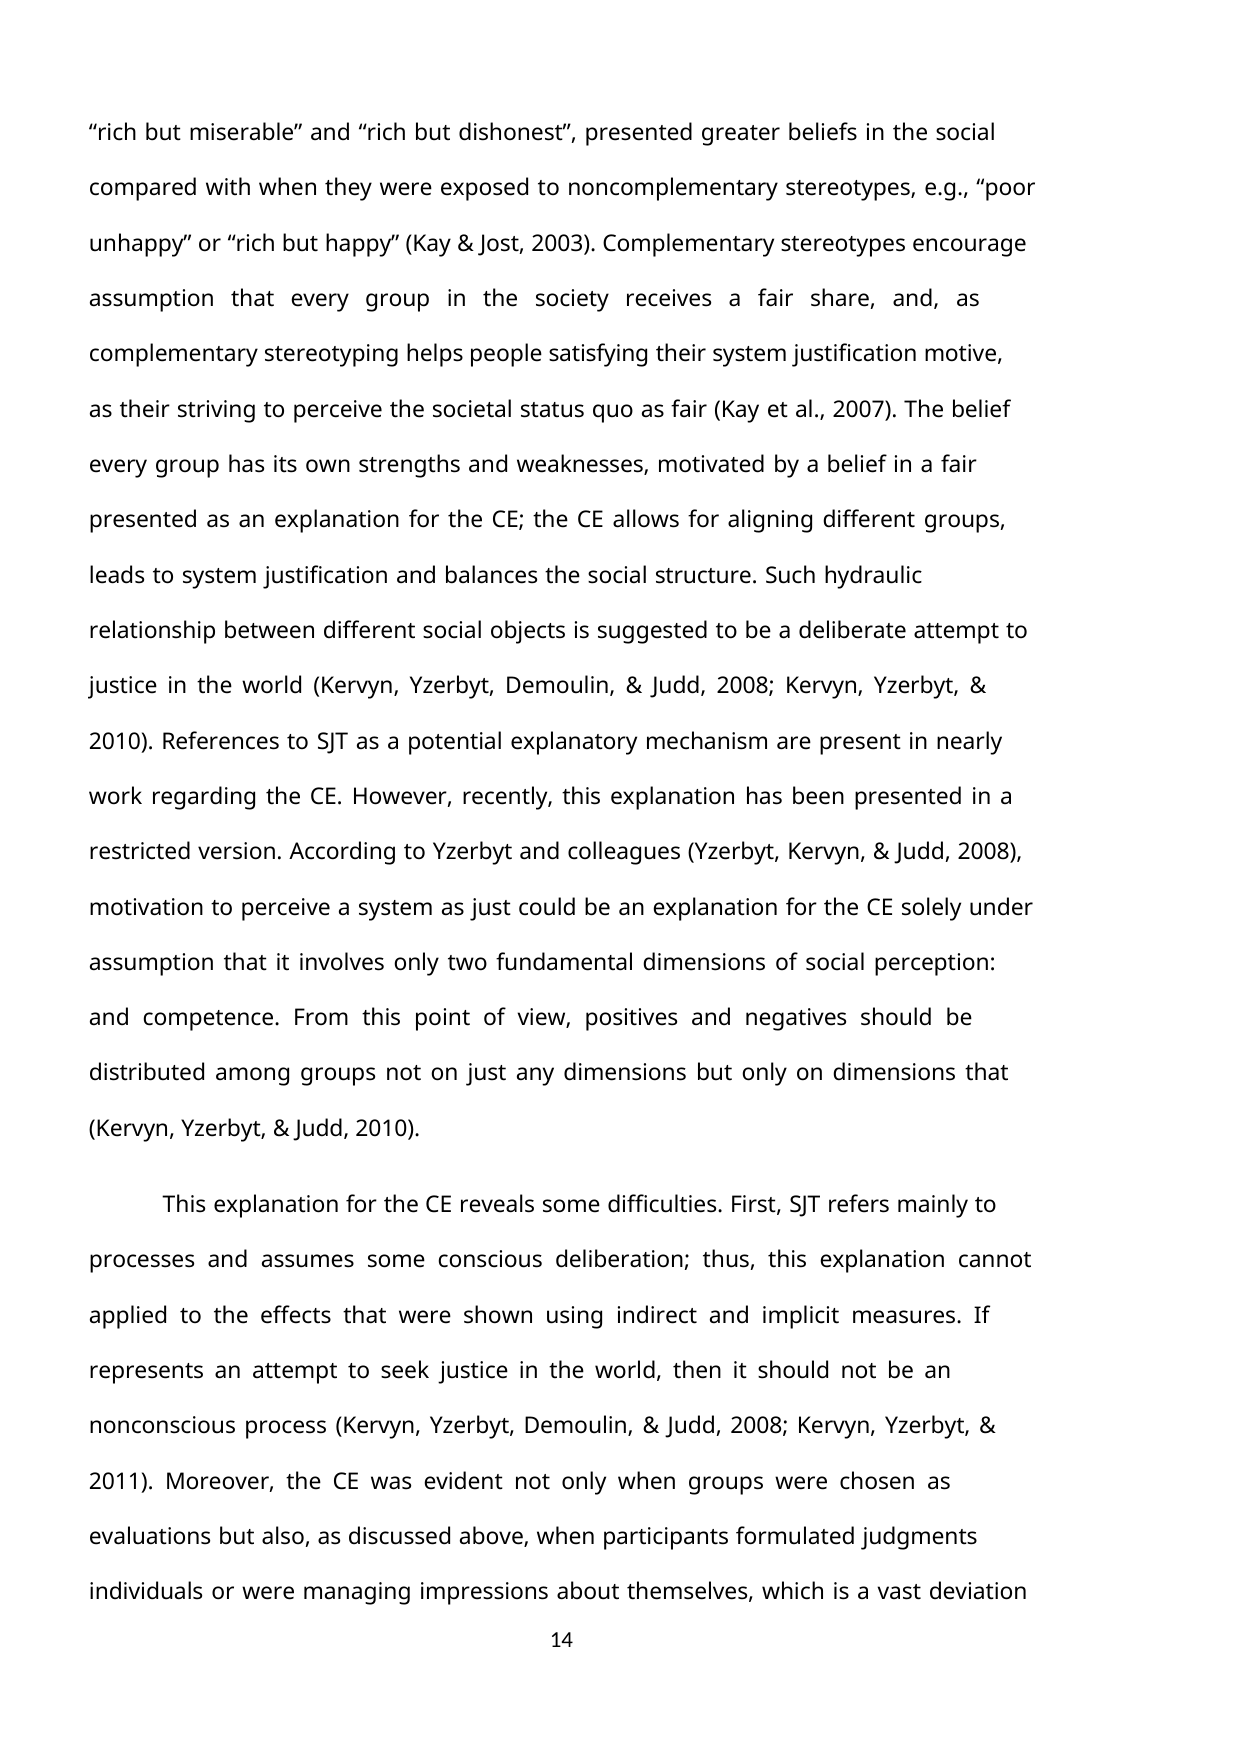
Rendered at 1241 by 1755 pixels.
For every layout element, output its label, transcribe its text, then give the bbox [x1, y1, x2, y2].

text leads to system justification and balances the social structure. Such hydraulic compensatory [89, 562, 1035, 590]
text “rich but miserable” and “rich but dishonest”, presented greater beliefs in the social system [89, 119, 1036, 147]
text 2011). Moreover, the CE was evident not only when groups were chosen as targets of [89, 1468, 1036, 1496]
text work regarding the CE. However, recently, this explanation has been presented in a more [89, 784, 1035, 811]
text 14 [549, 1627, 575, 1652]
text justice in the world (Kervyn, Yzerbyt, Demoulin, & Judd, 2008; Kervyn, Yzerbyt, & Judd, [89, 673, 1035, 700]
text relationship between different social objects is suggested to be a deliberate attempt to seek [89, 618, 1036, 645]
text evaluations but also, as discussed above, when participants formulated judgments regarding [89, 1524, 1035, 1551]
text This explanation for the CE reveals some difficulties. First, SJT refers mainly to group [162, 1192, 1036, 1219]
text applied to the effects that were shown using indirect and implicit measures. If the CE [89, 1303, 1035, 1330]
text restricted version. According to Yzerbyt and colleagues (Yzerbyt, Kervyn, & Judd, 2008), the [89, 839, 1036, 866]
text distributed among groups not on just any dimensions but only on dimensions that matter [89, 1060, 1036, 1087]
text assumption that it involves only two fundamental dimensions of social perception: warmth [89, 950, 1036, 977]
text represents an attempt to seek justice in the world, then it should not be an automatic, [89, 1358, 1035, 1385]
text unhappy” or “rich but happy” (Kay & Jost, 2003). Complementary stereotypes encourage the [89, 230, 1035, 258]
text processes and assumes some conscious deliberation; thus, this explanation cannot be [89, 1247, 1035, 1274]
text individuals or were managing impressions about themselves, which is a vast deviation from [89, 1579, 1035, 1606]
text nonconscious process (Kervyn, Yzerbyt, Demoulin, & Judd, 2008; Kervyn, Yzerbyt, & Judd, [89, 1413, 1035, 1440]
text presented as an explanation for the CE; the CE allows for aligning different groups, which [89, 507, 1035, 534]
text (Kervyn, Yzerbyt, & Judd, 2010). [89, 1116, 423, 1142]
text as their striving to perceive the societal status quo as fair (Kay et al., 2007). The belief that [89, 396, 1035, 423]
text and competence. From this point of view, positives and negatives should be equally [89, 1005, 1036, 1032]
text compared with when they were exposed to noncomplementary stereotypes, e.g., “poor and [89, 175, 1035, 202]
text complementary stereotyping helps people satisfying their system justification motive, defined [89, 341, 1035, 368]
text 2010). References to SJT as a potential explanatory mechanism are present in nearly every [89, 728, 1035, 756]
text every group has its own strengths and weaknesses, motivated by a belief in a fair world, is [89, 452, 1036, 479]
text assumption that every group in the society receives a fair share, and, as such, [89, 286, 1036, 313]
text motivation to perceive a system as just could be an explanation for the CE solely under the [89, 894, 1035, 922]
